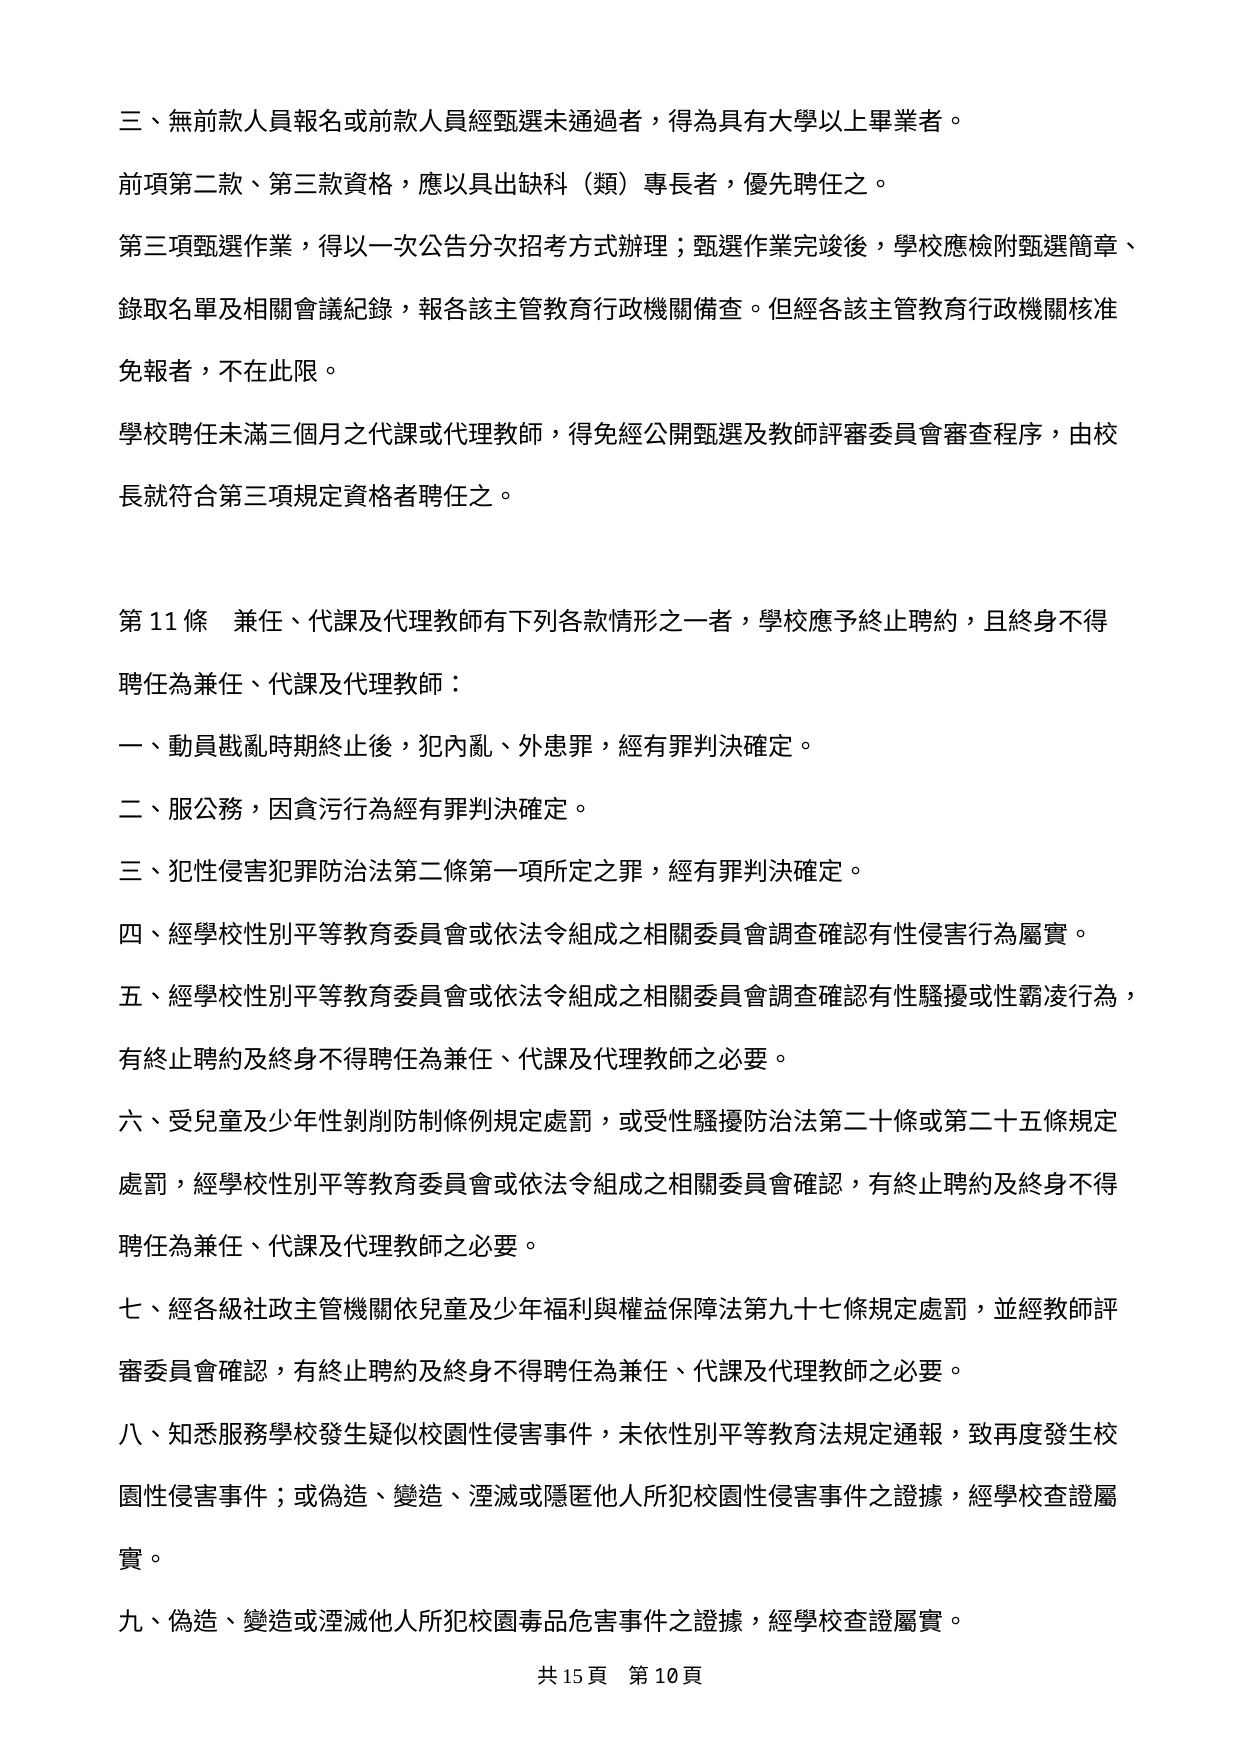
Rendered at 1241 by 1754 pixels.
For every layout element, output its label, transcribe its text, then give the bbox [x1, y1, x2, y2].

text 三、無前款人員報名或前款人員經甄選未通過者，得為具有大學以上畢業者。 [118, 78, 1122, 141]
text 三、犯性侵害犯罪防治法第二條第一項所定之罪，經有罪判決確定。 [118, 828, 1122, 891]
text 一、動員戡亂時期終止後，犯內亂、外患罪，經有罪判決確定。 [118, 703, 1122, 766]
text 二、服公務，因貪污行為經有罪判決確定。 [118, 766, 1122, 828]
text 第11條 兼任、代課及代理教師有下列各款情形之一者，學校應予終止聘約，且終身不得聘任為兼任、代課及代理教師： [118, 578, 1122, 703]
text 四、經學校性別平等教育委員會或依法令組成之相關委員會調查確認有性侵害行為屬實。 [118, 891, 1122, 953]
text 九、偽造、變造或湮滅他人所犯校園毒品危害事件之證據，經學校查證屬實。 [118, 1578, 1122, 1641]
text 學校聘任未滿三個月之代課或代理教師，得免經公開甄選及教師評審委員會審查程序，由校長就符合第三項規定資格者聘任之。 [118, 391, 1122, 516]
text 五、經學校性別平等教育委員會或依法令組成之相關委員會調查確認有性騷擾或性霸凌行為，有終止聘約及終身不得聘任為兼任、代課及代理教師之必要。 [118, 953, 1122, 1078]
text 七、經各級社政主管機關依兒童及少年福利與權益保障法第九十七條規定處罰，並經教師評審委員會確認，有終止聘約及終身不得聘任為兼任、代課及代理教師之必要。 [118, 1266, 1122, 1391]
text 第三項甄選作業，得以一次公告分次招考方式辦理；甄選作業完竣後，學校應檢附甄選簡章、錄取名單及相關會議紀錄，報各該主管教育行政機關備查。但經各該主管教育行政機關核准免報者，不在此限。 [118, 203, 1122, 391]
text 六、受兒童及少年性剝削防制條例規定處罰，或受性騷擾防治法第二十條或第二十五條規定處罰，經學校性別平等教育委員會或依法令組成之相關委員會確認，有終止聘約及終身不得聘任為兼任、代課及代理教師之必要。 [118, 1078, 1122, 1266]
text 八、知悉服務學校發生疑似校園性侵害事件，未依性別平等教育法規定通報，致再度發生校園性侵害事件；或偽造、變造、湮滅或隱匿他人所犯校園性侵害事件之證據，經學校查證屬實。 [118, 1391, 1122, 1578]
text 前項第二款、第三款資格，應以具出缺科（類）專長者，優先聘任之。 [118, 141, 1122, 203]
